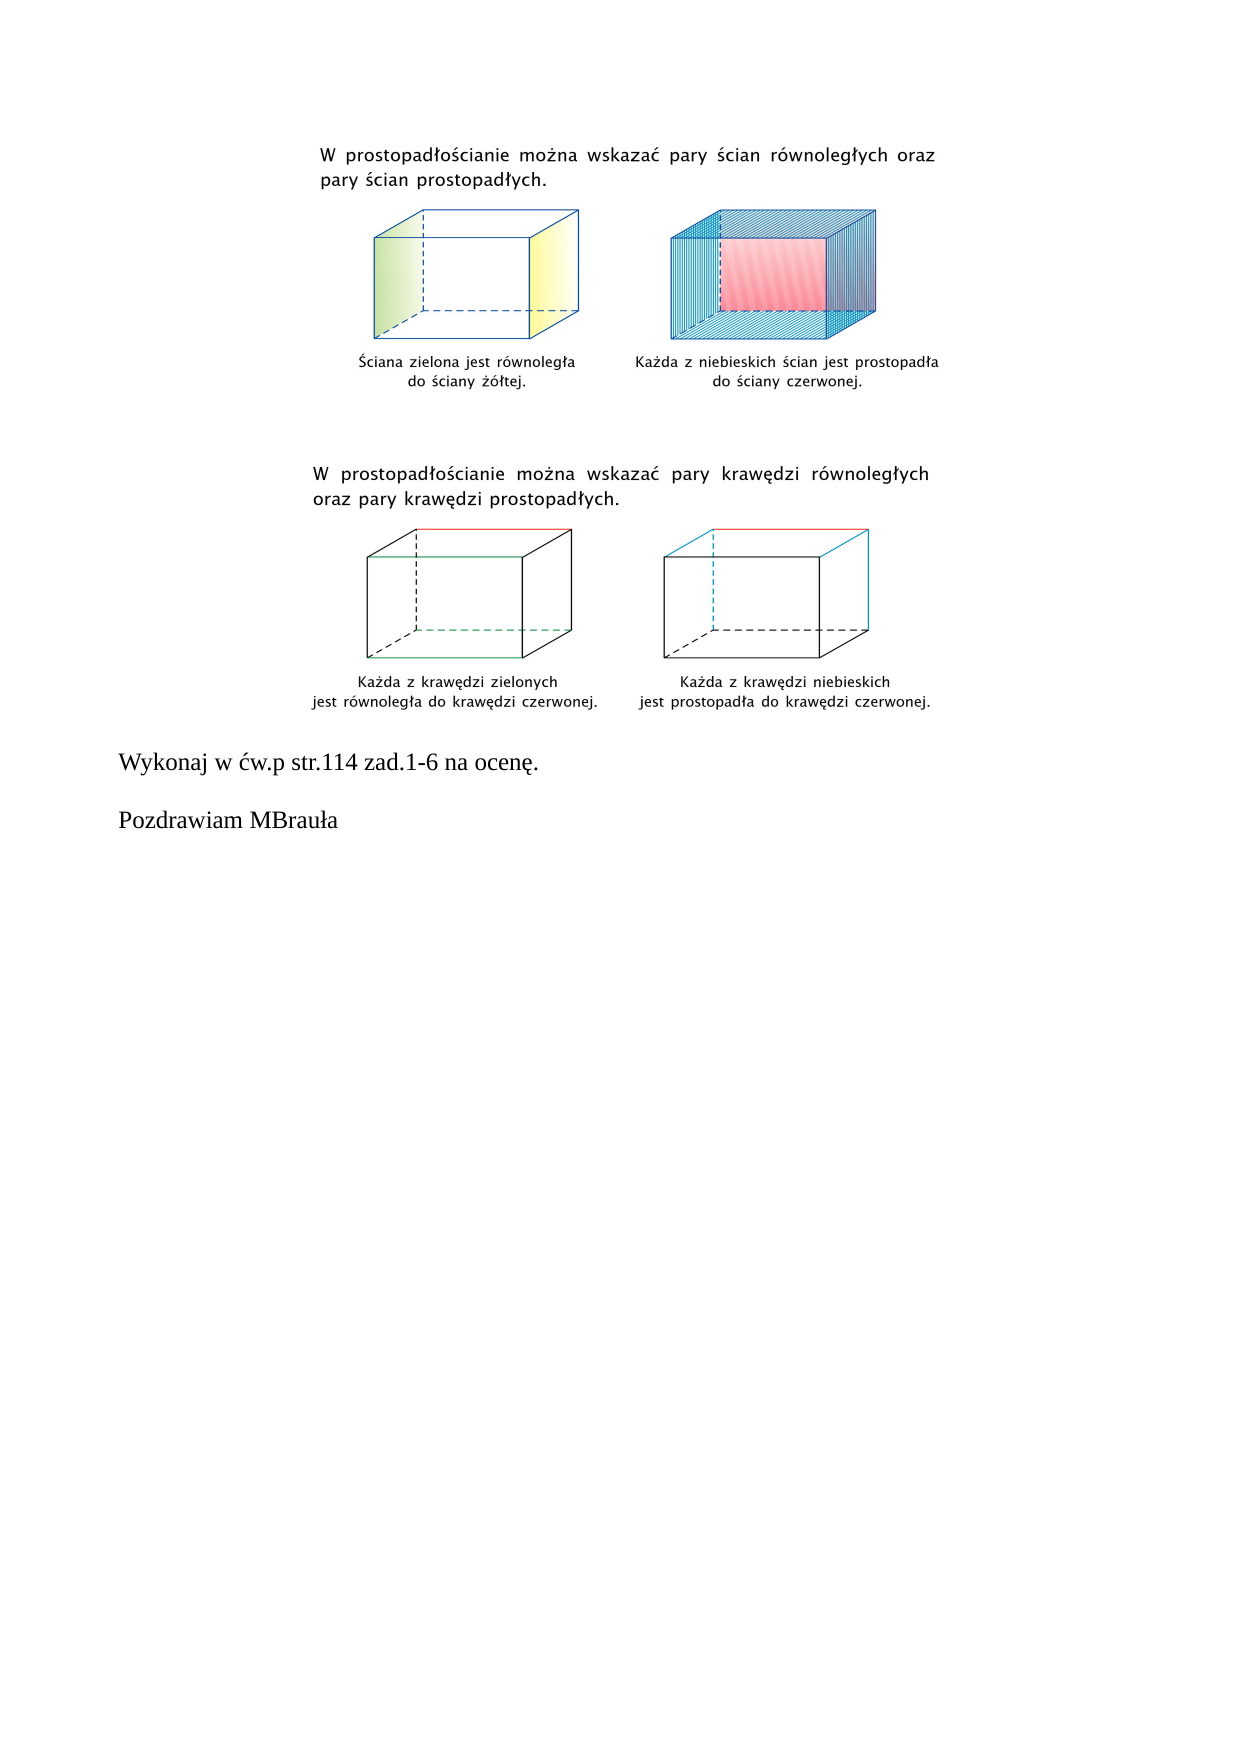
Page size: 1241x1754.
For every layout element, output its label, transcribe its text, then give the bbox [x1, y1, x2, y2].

text Wykonaj w ćw.p str.114 zad.1-6 na ocenę. [118, 747, 1122, 776]
picture [312, 138, 953, 398]
picture [300, 455, 940, 719]
text Pozdrawiam MBrauła [118, 805, 1122, 833]
